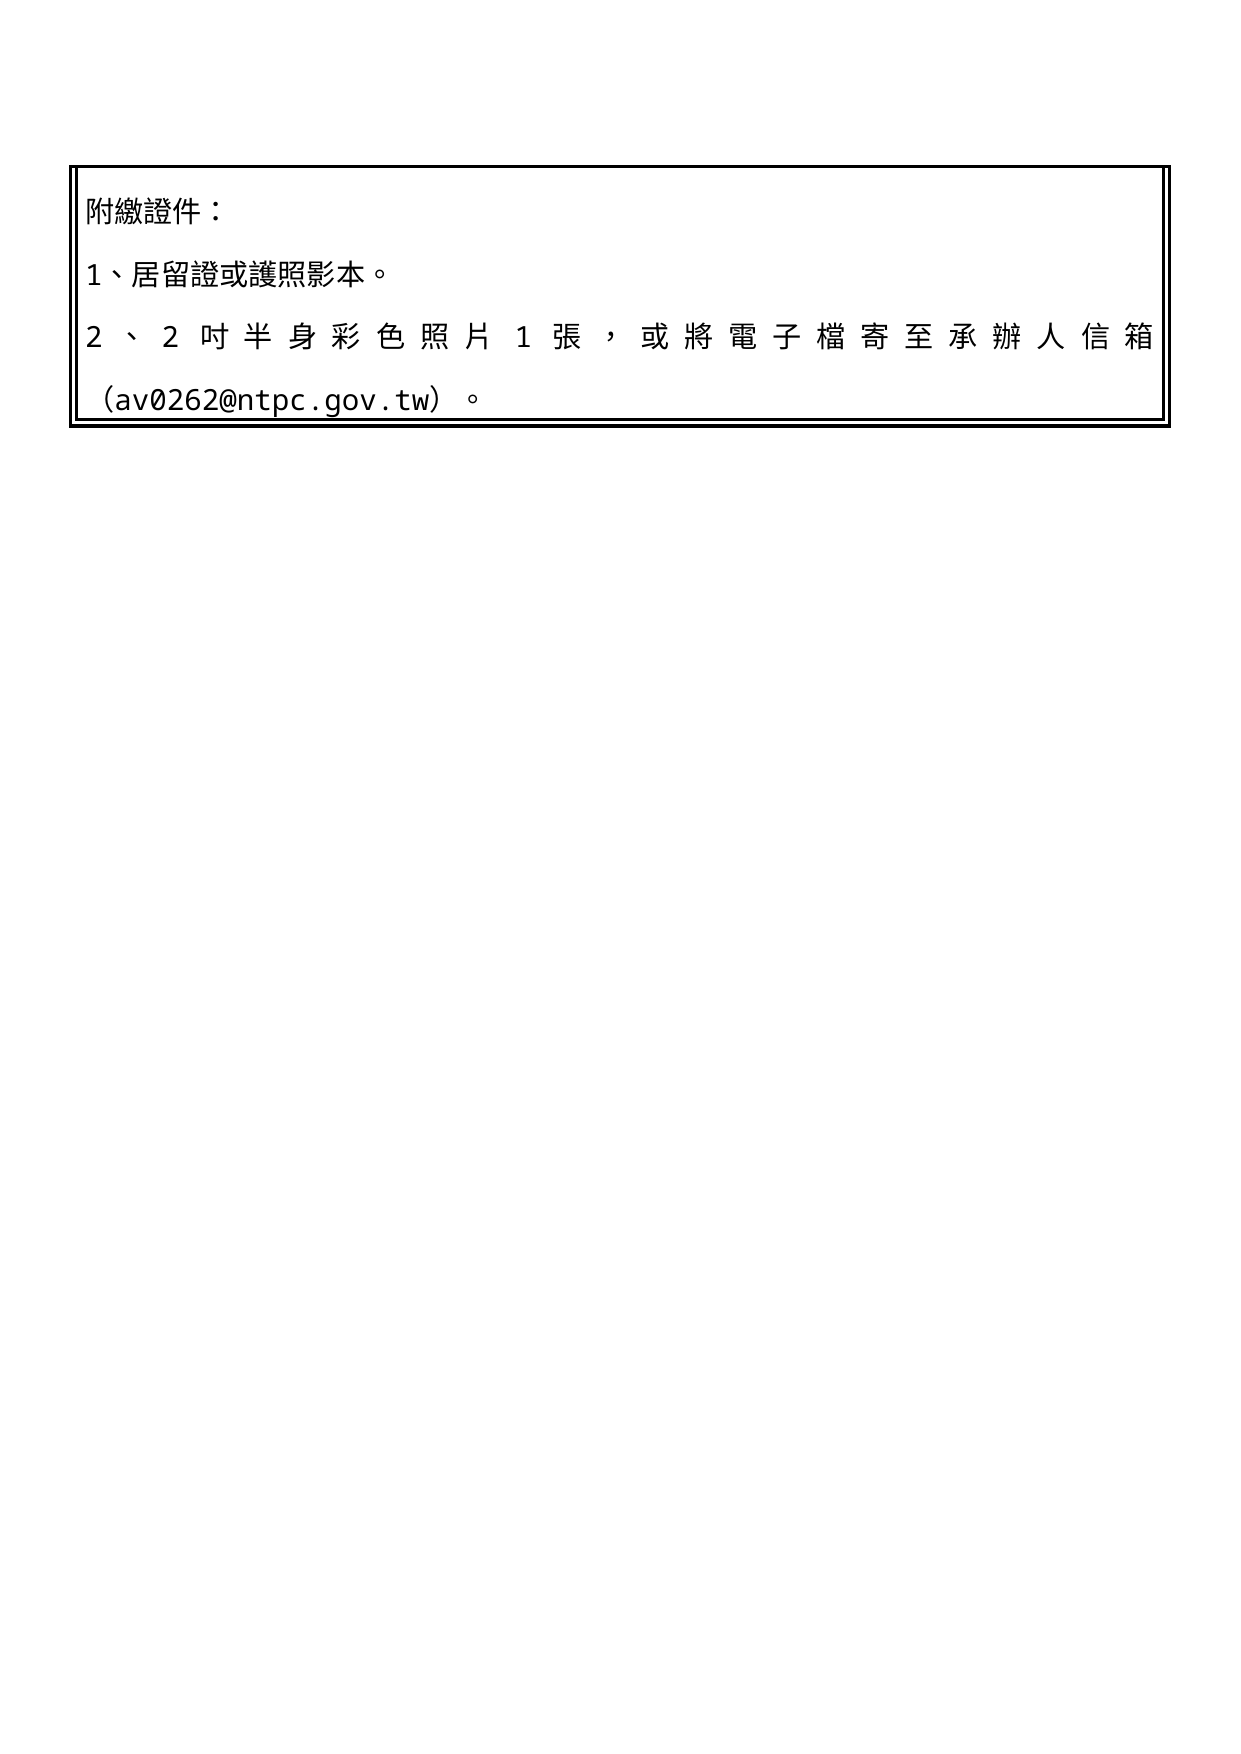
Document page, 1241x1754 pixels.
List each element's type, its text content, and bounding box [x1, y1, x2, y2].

table_cell 附繳證件： 1、居留證或護照影本。 2、2吋半身彩色照片1張，或將電子檔寄至承辦人信箱（av0262@ntpc.gov.tw）。 [78, 168, 1162, 418]
